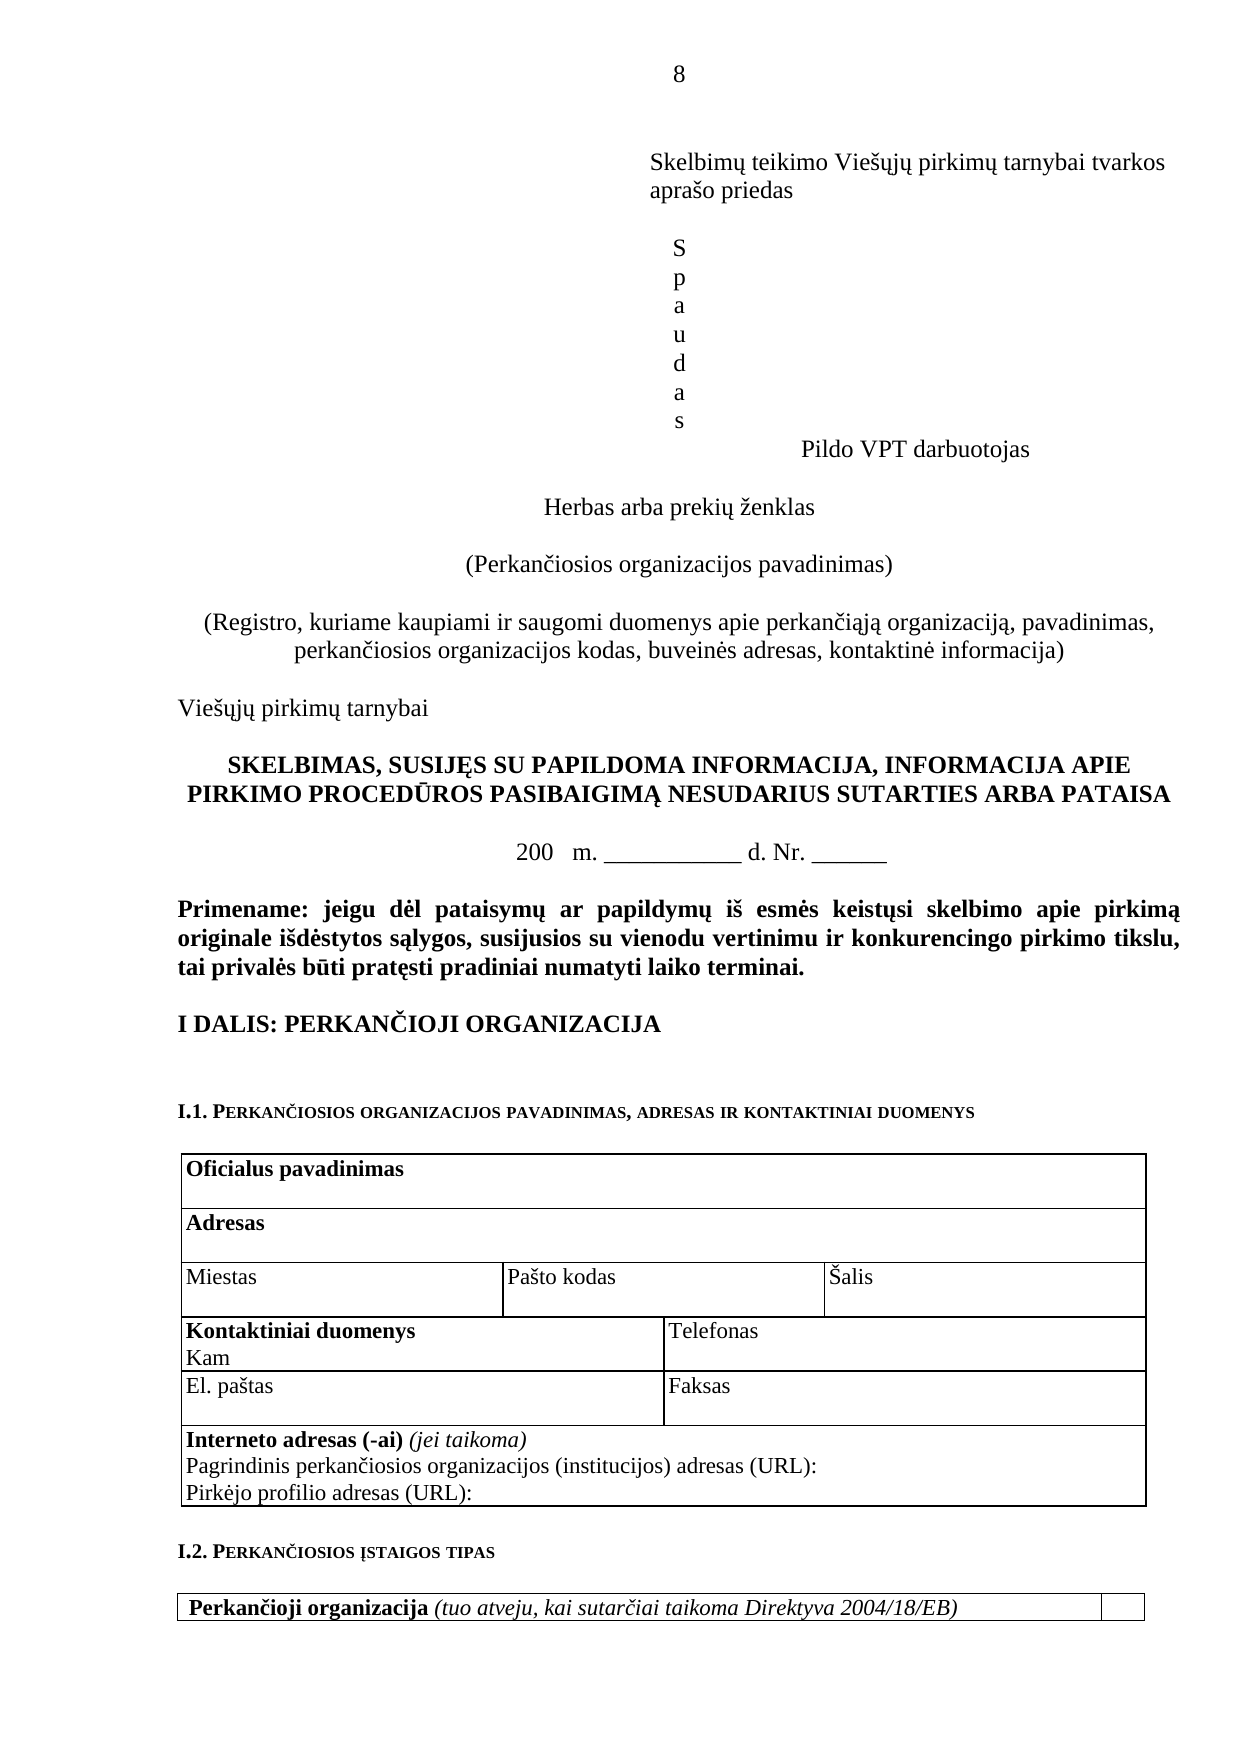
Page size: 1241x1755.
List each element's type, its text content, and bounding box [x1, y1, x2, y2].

text SKELBIMAS, SUSIJĘS SU PAPILDOMA INFORMACIJA, INFORMACIJA APIE PIRKIMO PROCEDŪROS PASIBAIGIMĄ NESUDARIUS SUTARTIES ARBA PATAISA [177, 751, 1181, 808]
text I.2. Perkančiosios įstaigos tipas [177, 1535, 1240, 1564]
table_cell Interneto adresas (-ai) (jei taikoma) Pagrindinis perkančiosios organizacijos (institucijos) adresas (URL): Pirkėjo profilio adresas (URL): [182, 1426, 1145, 1505]
text s [177, 406, 1181, 434]
table_header Perkančioji organizacija (tuo atveju, kai sutarčiai taikoma Direktyva 2004/18/EB) [178, 1594, 1101, 1620]
table_cell Kontaktiniai duomenys Kam [182, 1318, 663, 1370]
text I DALIS: PERKANČIOJI ORGANIZACIJA [177, 1009, 1181, 1038]
text Herbas arba prekių ženklas [177, 492, 1181, 521]
text Skelbimų teikimo Viešųjų pirkimų tarnybai tvarkos aprašo priedas [649, 147, 1181, 204]
text a [177, 377, 1181, 406]
text (Perkančiosios organizacijos pavadinimas) [177, 549, 1181, 578]
table_cell Pašto kodas [504, 1263, 824, 1316]
table_cell Faksas [665, 1372, 1145, 1424]
text p [177, 262, 1181, 291]
table_header Oficialus pavadinimas [182, 1155, 1145, 1207]
table_cell Telefonas [665, 1318, 1145, 1370]
text (Registro, kuriame kaupiami ir saugomi duomenys apie perkančiąją organizaciją, pavadinimas, perkančiosios organizacijos kodas, buveinės adresas, kontaktinė informacija) [177, 607, 1181, 664]
text u [177, 319, 1181, 348]
text Viešųjų pirkimų tarnybai [177, 693, 1181, 722]
table_cell El. paštas [182, 1372, 663, 1424]
text S [177, 233, 1181, 262]
text 200 m. ___________ d. Nr. ______ [221, 837, 1181, 866]
table_header [1102, 1594, 1144, 1620]
text d [177, 348, 1181, 377]
text Primename: jeigu dėl pataisymų ar papildymų iš esmės keistųsi skelbimo apie pirkimą originale išdėstytos sąlygos, susijusios su vienodu vertinimu ir konkurencingo pirkimo tikslu, tai privalės būti pratęsti pradiniai numatyti laiko terminai. [177, 894, 1181, 981]
table_cell Šalis [825, 1263, 1145, 1316]
text I.1. Perkančiosios organizacijos pavadinimas, adresas ir kontaktiniai duomenys [177, 1096, 1240, 1124]
text a [177, 291, 1181, 319]
text Pildo VPT darbuotojas [649, 434, 1181, 463]
table_cell Adresas [182, 1209, 1145, 1262]
table_cell Miestas [182, 1263, 502, 1316]
